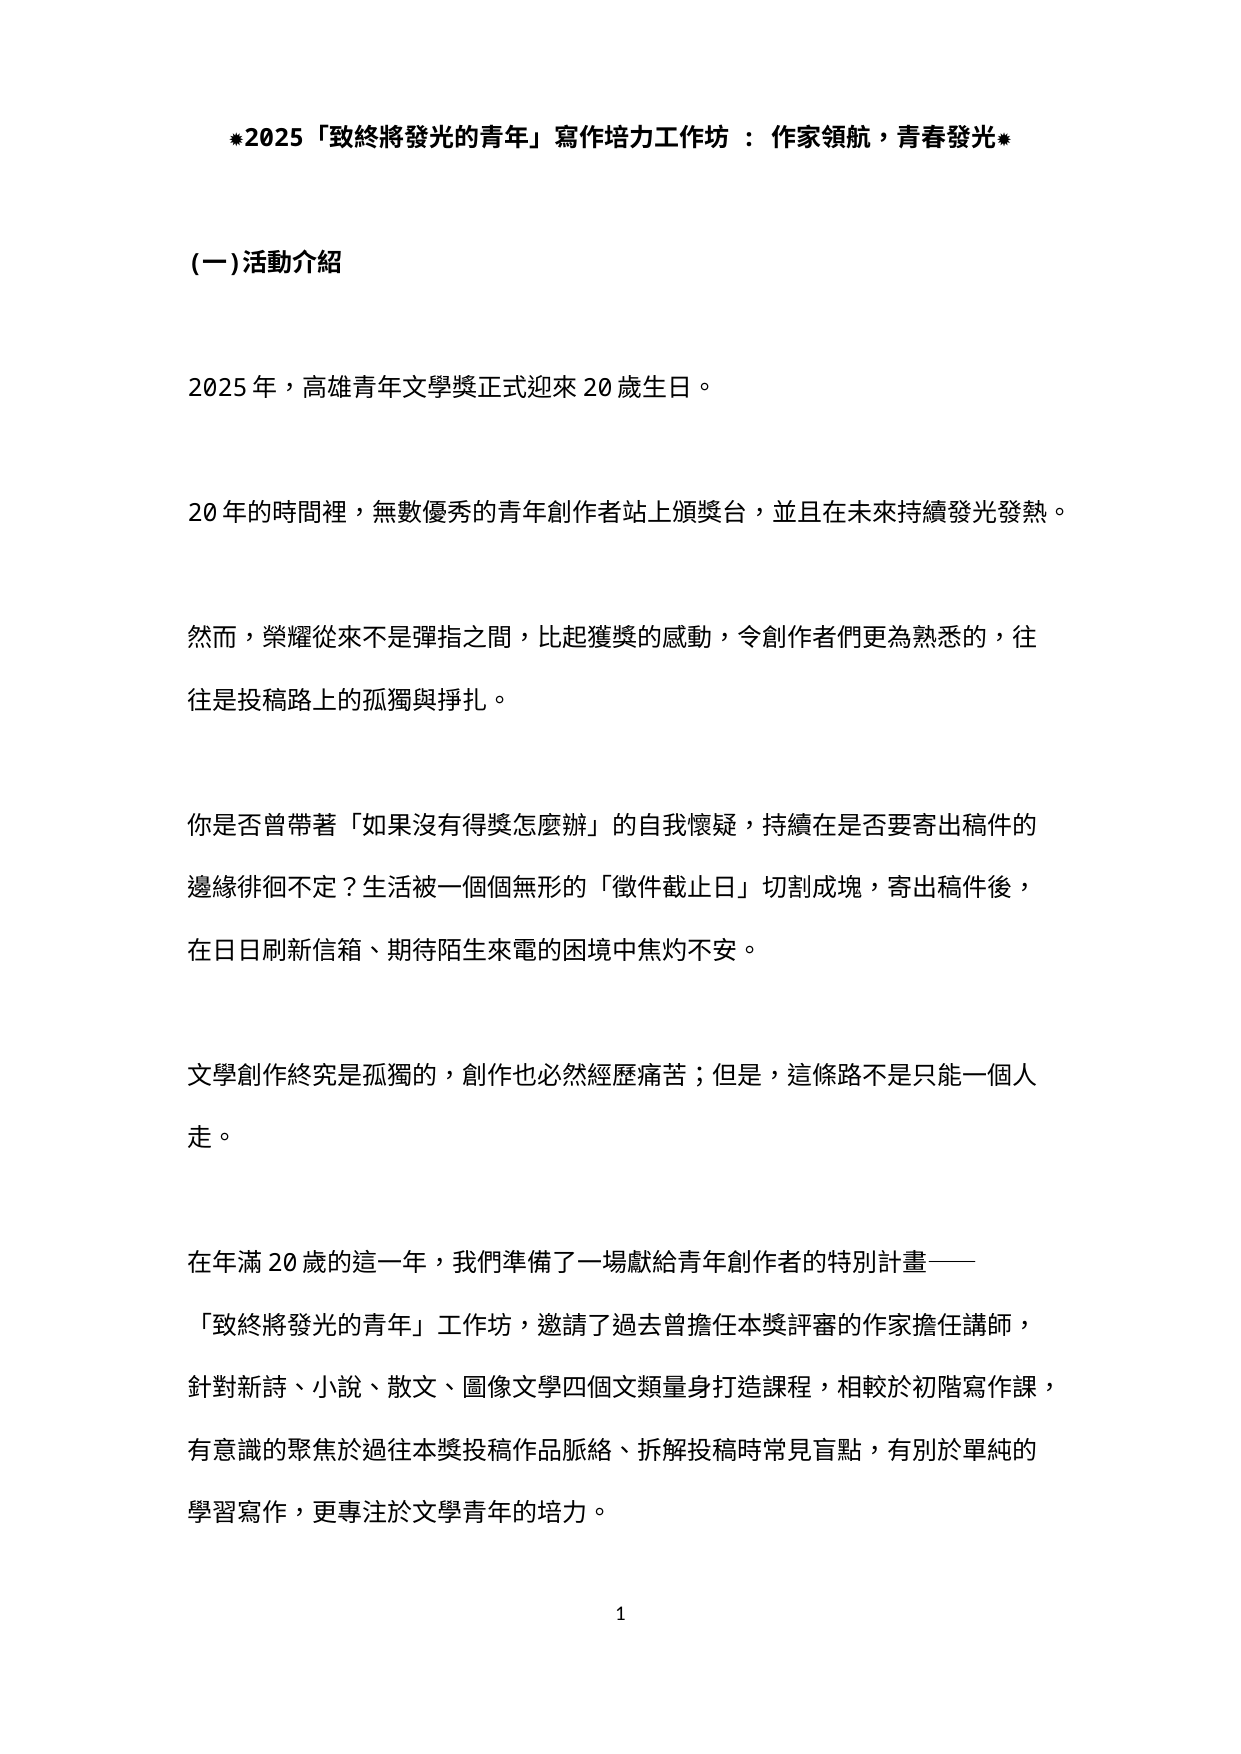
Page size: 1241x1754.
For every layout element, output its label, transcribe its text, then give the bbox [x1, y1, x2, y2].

text 你是否曾帶著「如果沒有得獎怎麼辦」的自我懷疑，持續在是否要寄出稿件的邊緣徘徊不定？生活被一個個無形的「徵件截止日」切割成塊，寄出稿件後，在日日刷新信箱、期待陌生來電的困境中焦灼不安。 [187, 782, 1053, 969]
text 然而，榮耀從來不是彈指之間，比起獲獎的感動，令創作者們更為熟悉的，往往是投稿路上的孤獨與掙扎。 [187, 594, 1053, 719]
text 20年的時間裡，無數優秀的青年創作者站上頒獎台，並且在未來持續發光發熱。 [187, 469, 1053, 532]
text (一)活動介紹 [187, 219, 1053, 282]
text 2025年，高雄青年文學獎正式迎來20歲生日。 [187, 344, 1053, 407]
text 「致終將發光的青年」工作坊，邀請了過去曾擔任本獎評審的作家擔任講師，針對新詩、小說、散文、圖像文學四個文類量身打造課程，相較於初階寫作課，有意識的聚焦於過往本獎投稿作品脈絡、拆解投稿時常見盲點，有別於單純的學習寫作，更專注於文學青年的培力。 [187, 1282, 1053, 1532]
text ✹2025「致終將發光的青年」寫作培力工作坊 : 作家領航，青春發光✹ [187, 94, 1053, 157]
text 文學創作終究是孤獨的，創作也必然經歷痛苦；但是，這條路不是只能一個人走。 [187, 1032, 1053, 1157]
text 在年滿20歲的這一年，我們準備了一場獻給青年創作者的特別計畫—— [187, 1219, 1053, 1282]
